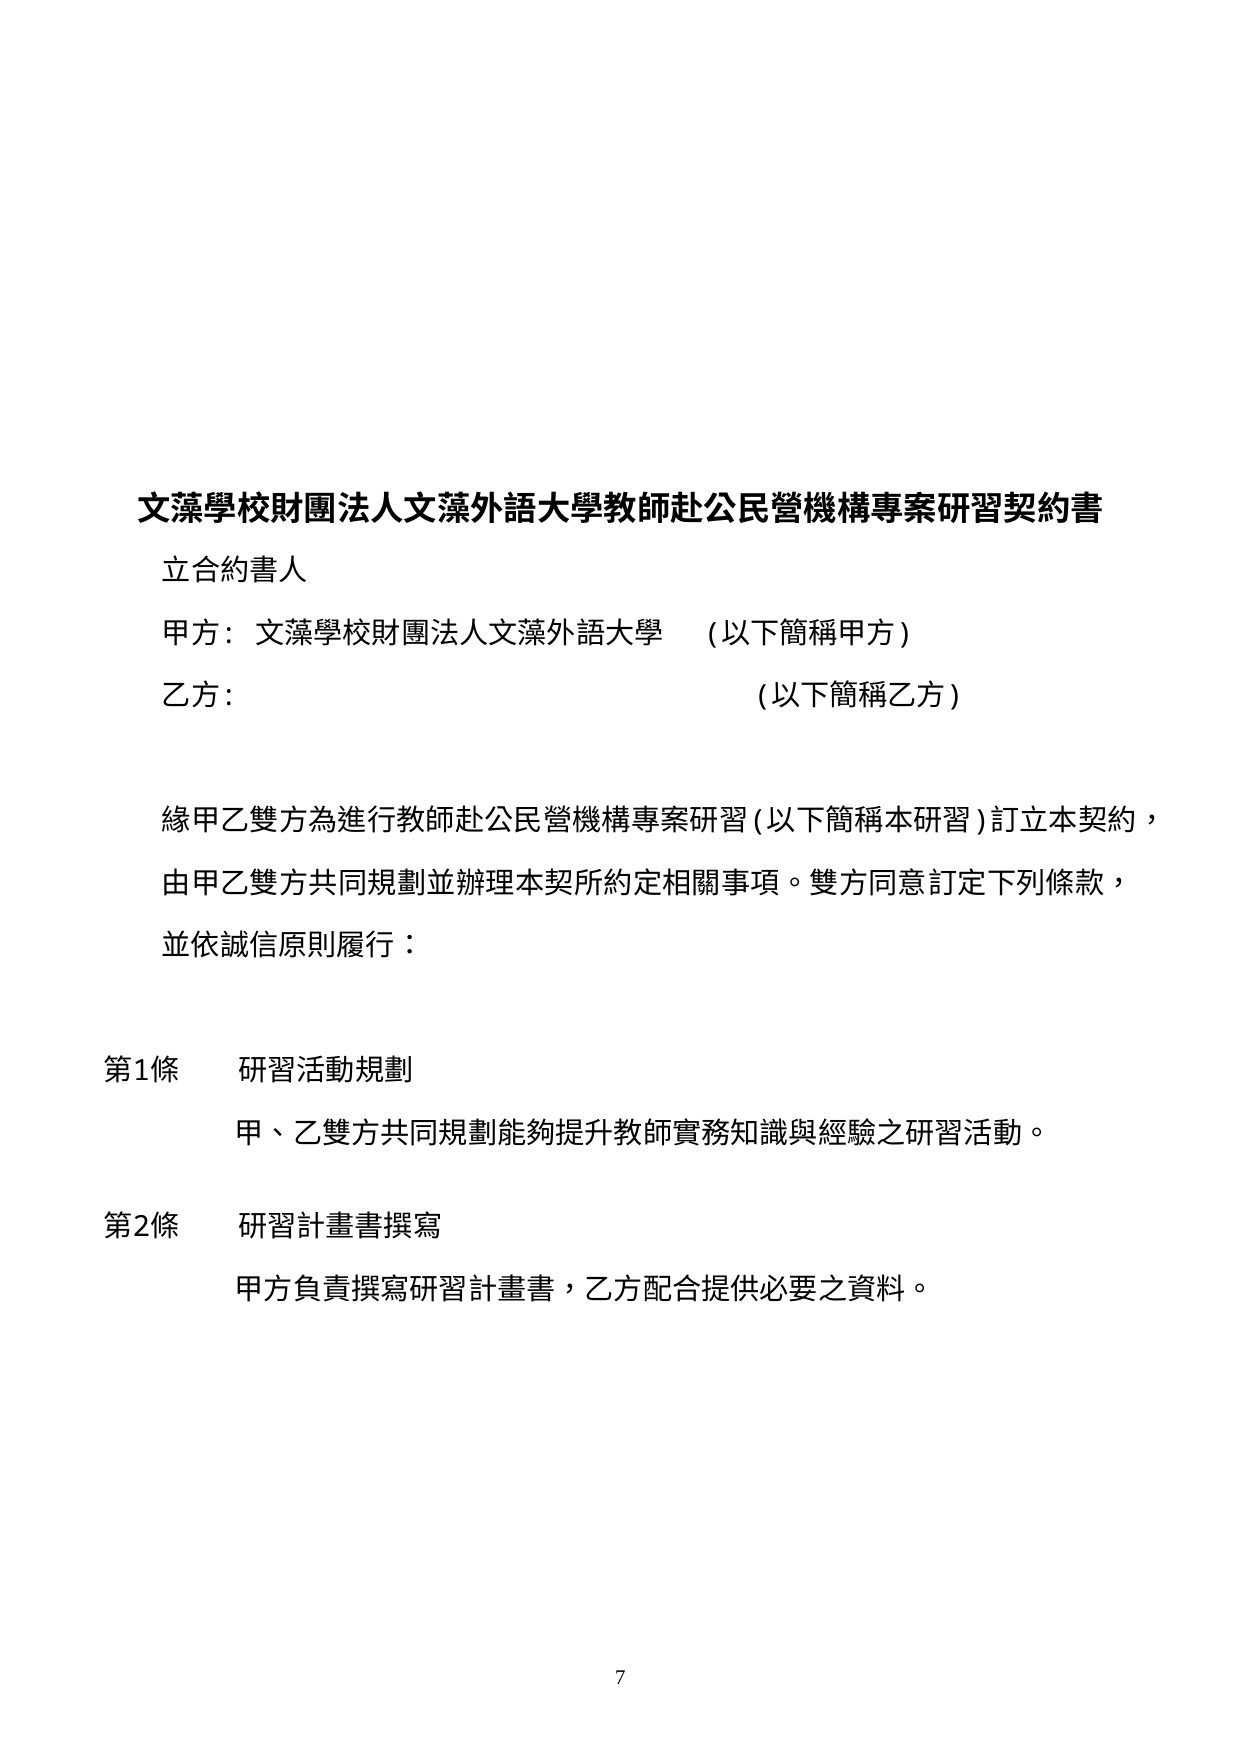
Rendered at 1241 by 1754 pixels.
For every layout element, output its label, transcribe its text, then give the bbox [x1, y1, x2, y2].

text 甲方: 文藻學校財團法人文藻外語大學 (以下簡稱甲方) [103, 589, 1137, 651]
text 緣甲乙雙方為進行教師赴公民營機構專案研習(以下簡稱本研習)訂立本契約，由甲乙雙方共同規劃並辦理本契所約定相關事項。雙方同意訂定下列條款，並依誠信原則履行： [161, 776, 1137, 964]
text 立合約書人 [103, 526, 1137, 589]
list 研習活動規劃 [103, 1026, 1137, 1089]
text 乙方: (以下簡稱乙方) [103, 651, 1137, 714]
list 研習計畫書撰寫 [103, 1183, 1137, 1245]
text 甲、乙雙方共同規劃能夠提升教師實務知識與經驗之研習活動。 [234, 1089, 1137, 1151]
text 文藻學校財團法人文藻外語大學教師赴公民營機構專案研習契約書 [103, 464, 1137, 526]
text 甲方負責撰寫研習計畫書，乙方配合提供必要之資料。 [234, 1245, 1137, 1308]
